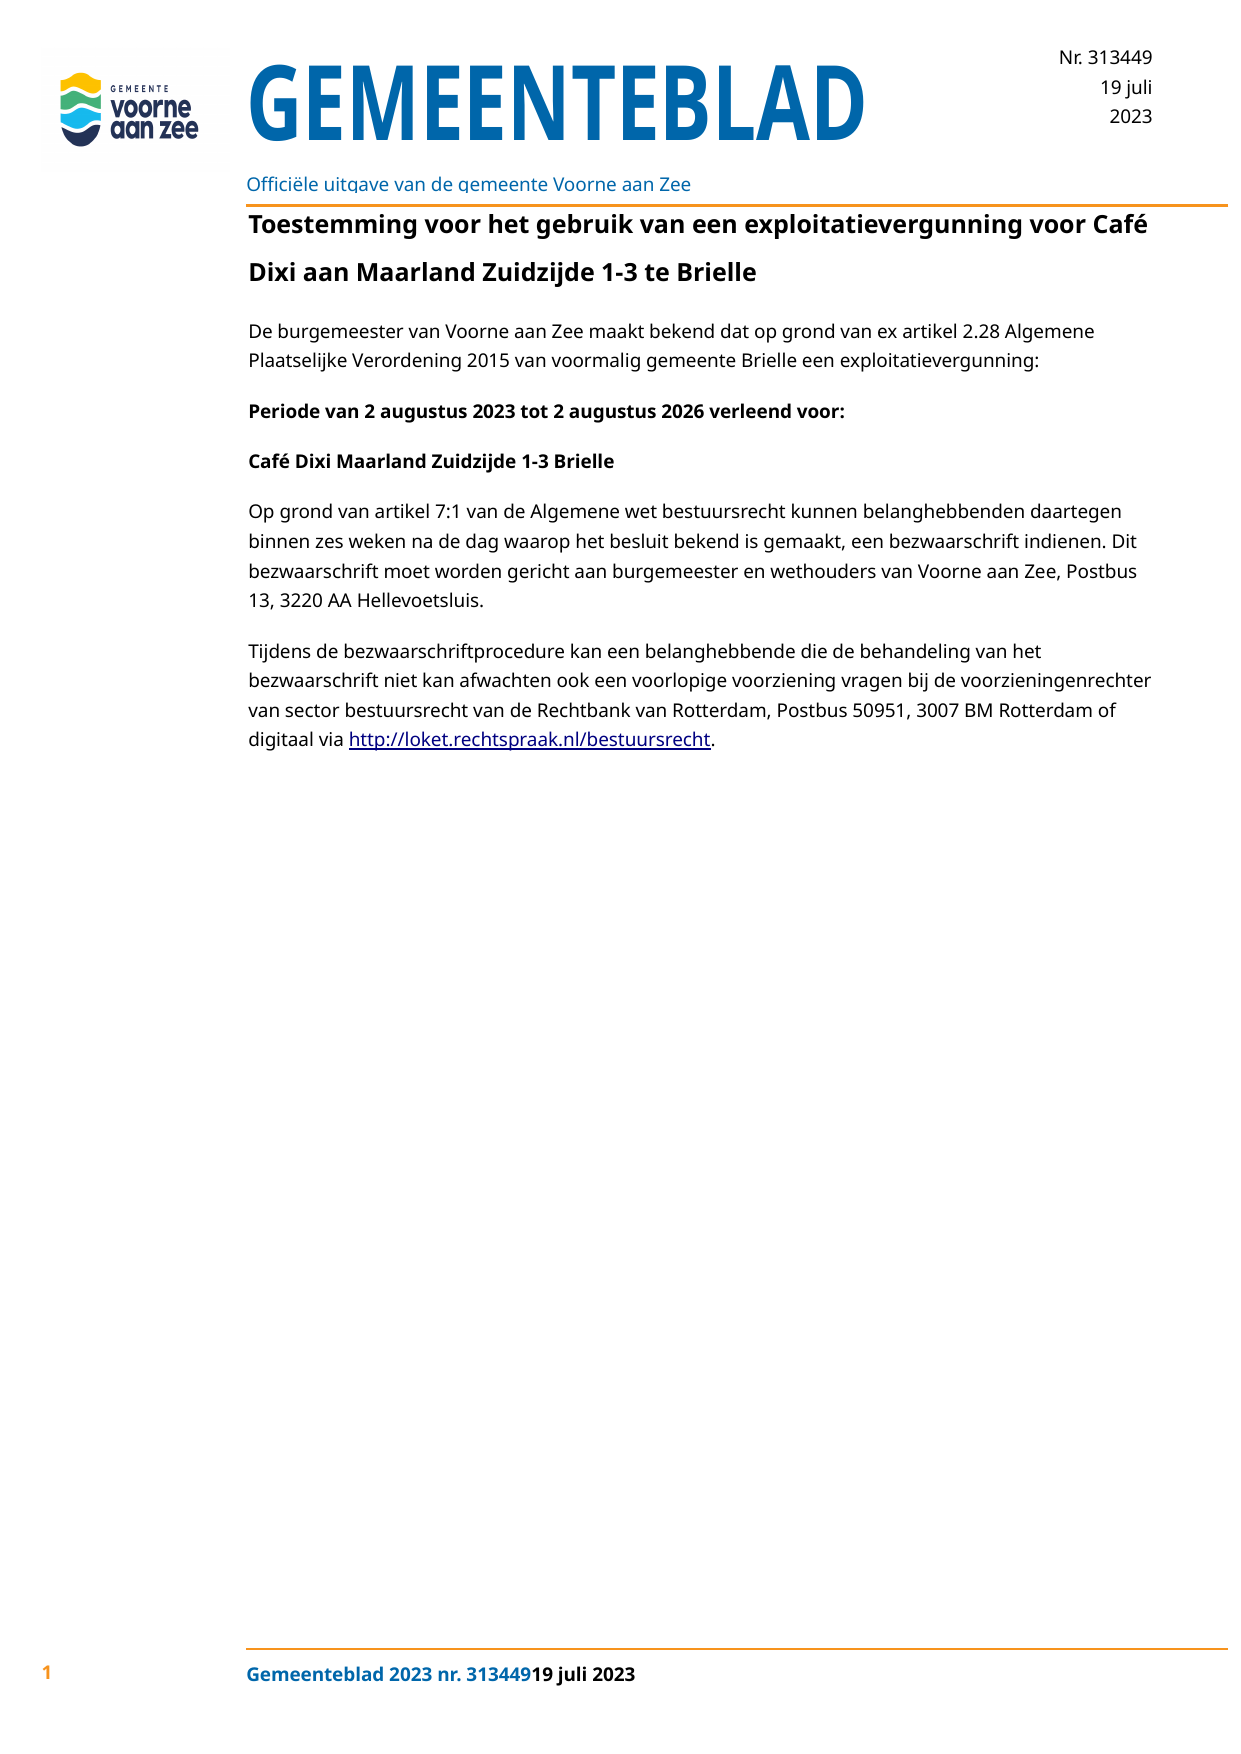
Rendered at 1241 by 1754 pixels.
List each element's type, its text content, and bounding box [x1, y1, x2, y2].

text De burgemeester van Voorne aan Zee maakt bekend dat op grond van ex artikel 2.28 Algemene Plaatselijke Verordening 2015 van voormalig gemeente Brielle een exploitatievergunning: [248, 318, 1152, 373]
text Café Dixi Maarland Zuidzijde 1-3 Brielle [248, 448, 1152, 474]
text Toestemming voor het gebruik van een exploitatievergunning voor Café Dixi aan Maarland Zuidzijde 1-3 te Brielle [248, 207, 1152, 288]
picture [41, 47, 231, 172]
text Tijdens de bezwaarschriftprocedure kan een belanghebbende die de behandeling van het bezwaarschrift niet kan afwachten ook een voorlopige voorziening vragen bij de voorzieningenrechter van sector bestuursrecht van de Rechtbank van Rotterdam, Postbus 50951, 3007 BM Rotterdam of digitaal via http://loket.rechtspraak.nl/bestuursrecht. [248, 638, 1152, 752]
text Periode van 2 augustus 2023 tot 2 augustus 2026 verleend voor: [248, 398, 1152, 424]
text Op grond van artikel 7:1 van de Algemene wet bestuursrecht kunnen belanghebbenden daartegen binnen zes weken na de dag waarop het besluit bekend is gemaakt, een bezwaarschrift indienen. Dit bezwaarschrift moet worden gericht aan burgemeester en wethouders van Voorne aan Zee, Postbus 13, 3220 AA Hellevoetsluis. [248, 499, 1152, 613]
